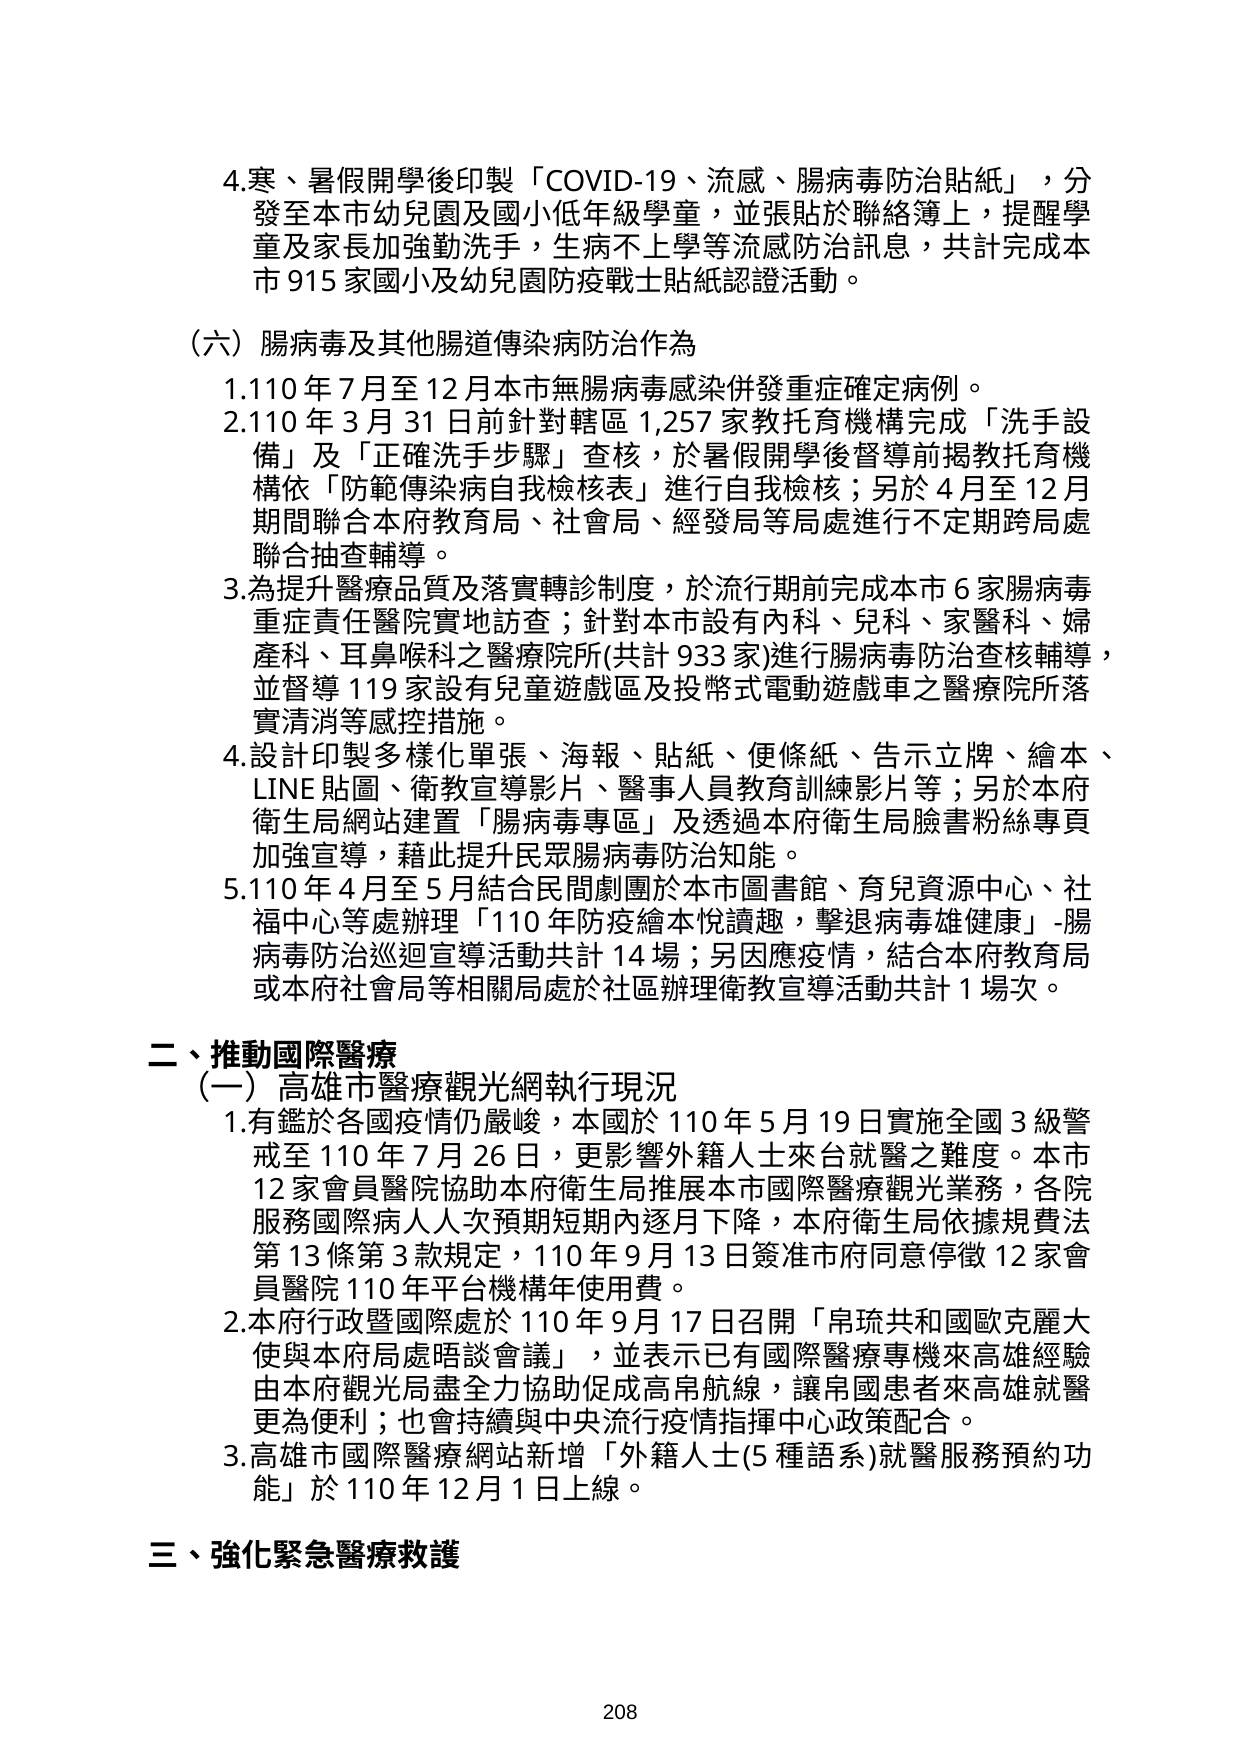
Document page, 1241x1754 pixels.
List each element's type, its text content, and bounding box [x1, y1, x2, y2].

text 4.寒、暑假開學後印製「COVID-19、流感、腸病毒防治貼紙」，分發至本市幼兒園及國小低年級學童，並張貼於聯絡簿上，提醒學童及家長加強勤洗手，生病不上學等流感防治訊息，共計完成本市915家國小及幼兒園防疫戰士貼紙認證活動。 [223, 164, 1092, 298]
text 2.本府行政暨國際處於110年9月17日召開「帛琉共和國歐克麗大使與本府局處晤談會議」，並表示已有國際醫療專機來高雄經驗，由本府觀光局盡全力協助促成高帛航線，讓帛國患者來高雄就醫更為便利；也會持續與中央流行疫情指揮中心政策配合。 [223, 1306, 1092, 1439]
text 4.設計印製多樣化單張、海報、貼紙、便條紙、告示立牌、繪本、LINE貼圖、衛教宣導影片、醫事人員教育訓練影片等；另於本府衛生局網站建置「腸病毒專區」及透過本府衛生局臉書粉絲專頁加強宣導，藉此提升民眾腸病毒防治知能。 [223, 739, 1092, 873]
text 2.110年3月31日前針對轄區1,257家教托育機構完成「洗手設備」及「正確洗手步驟」查核，於暑假開學後督導前揭教托育機構依「防範傳染病自我檢核表」進行自我檢核；另於4月至12月期間聯合本府教育局、社會局、經發局等局處進行不定期跨局處聯合抽查輔導。 [223, 406, 1092, 573]
text 二、推動國際醫療 [148, 1039, 1092, 1073]
text 5.110年4月至5月結合民間劇團於本市圖書館、育兒資源中心、社福中心等處辦理「110年防疫繪本悅讀趣，擊退病毒雄健康」-腸病毒防治巡迴宣導活動共計14場；另因應疫情，結合本府教育局或本府社會局等相關局處於社區辦理衛教宣導活動共計1場次。 [223, 873, 1092, 1006]
text （一）高雄市醫療觀光網執行現況 [177, 1073, 1092, 1106]
text 1.110年7月至12月本市無腸病毒感染併發重症確定病例。 [223, 373, 1092, 406]
text （六）腸病毒及其他腸道傳染病防治作為 [173, 298, 1067, 373]
text 1.有鑑於各國疫情仍嚴峻，本國於110年5月19日實施全國3級警戒至110年7月26日，更影響外籍人士來台就醫之難度。本市12家會員醫院協助本府衛生局推展本市國際醫療觀光業務，各院服務國際病人人次預期短期內逐月下降，本府衛生局依據規費法第13條第3款規定，110年9月13日簽准市府同意停徵12家會員醫院110年平台機構年使用費。 [223, 1106, 1092, 1306]
text 3.高雄市國際醫療網站新增「外籍人士(5種語系)就醫服務預約功能」於110年12月1日上線。 [223, 1439, 1092, 1506]
text 三、強化緊急醫療救護 [148, 1539, 1092, 1573]
text 3.為提升醫療品質及落實轉診制度，於流行期前完成本市6家腸病毒重症責任醫院實地訪查；針對本市設有內科、兒科、家醫科、婦產科、耳鼻喉科之醫療院所(共計933家)進行腸病毒防治查核輔導，並督導119家設有兒童遊戲區及投幣式電動遊戲車之醫療院所落實清消等感控措施。 [223, 573, 1092, 739]
